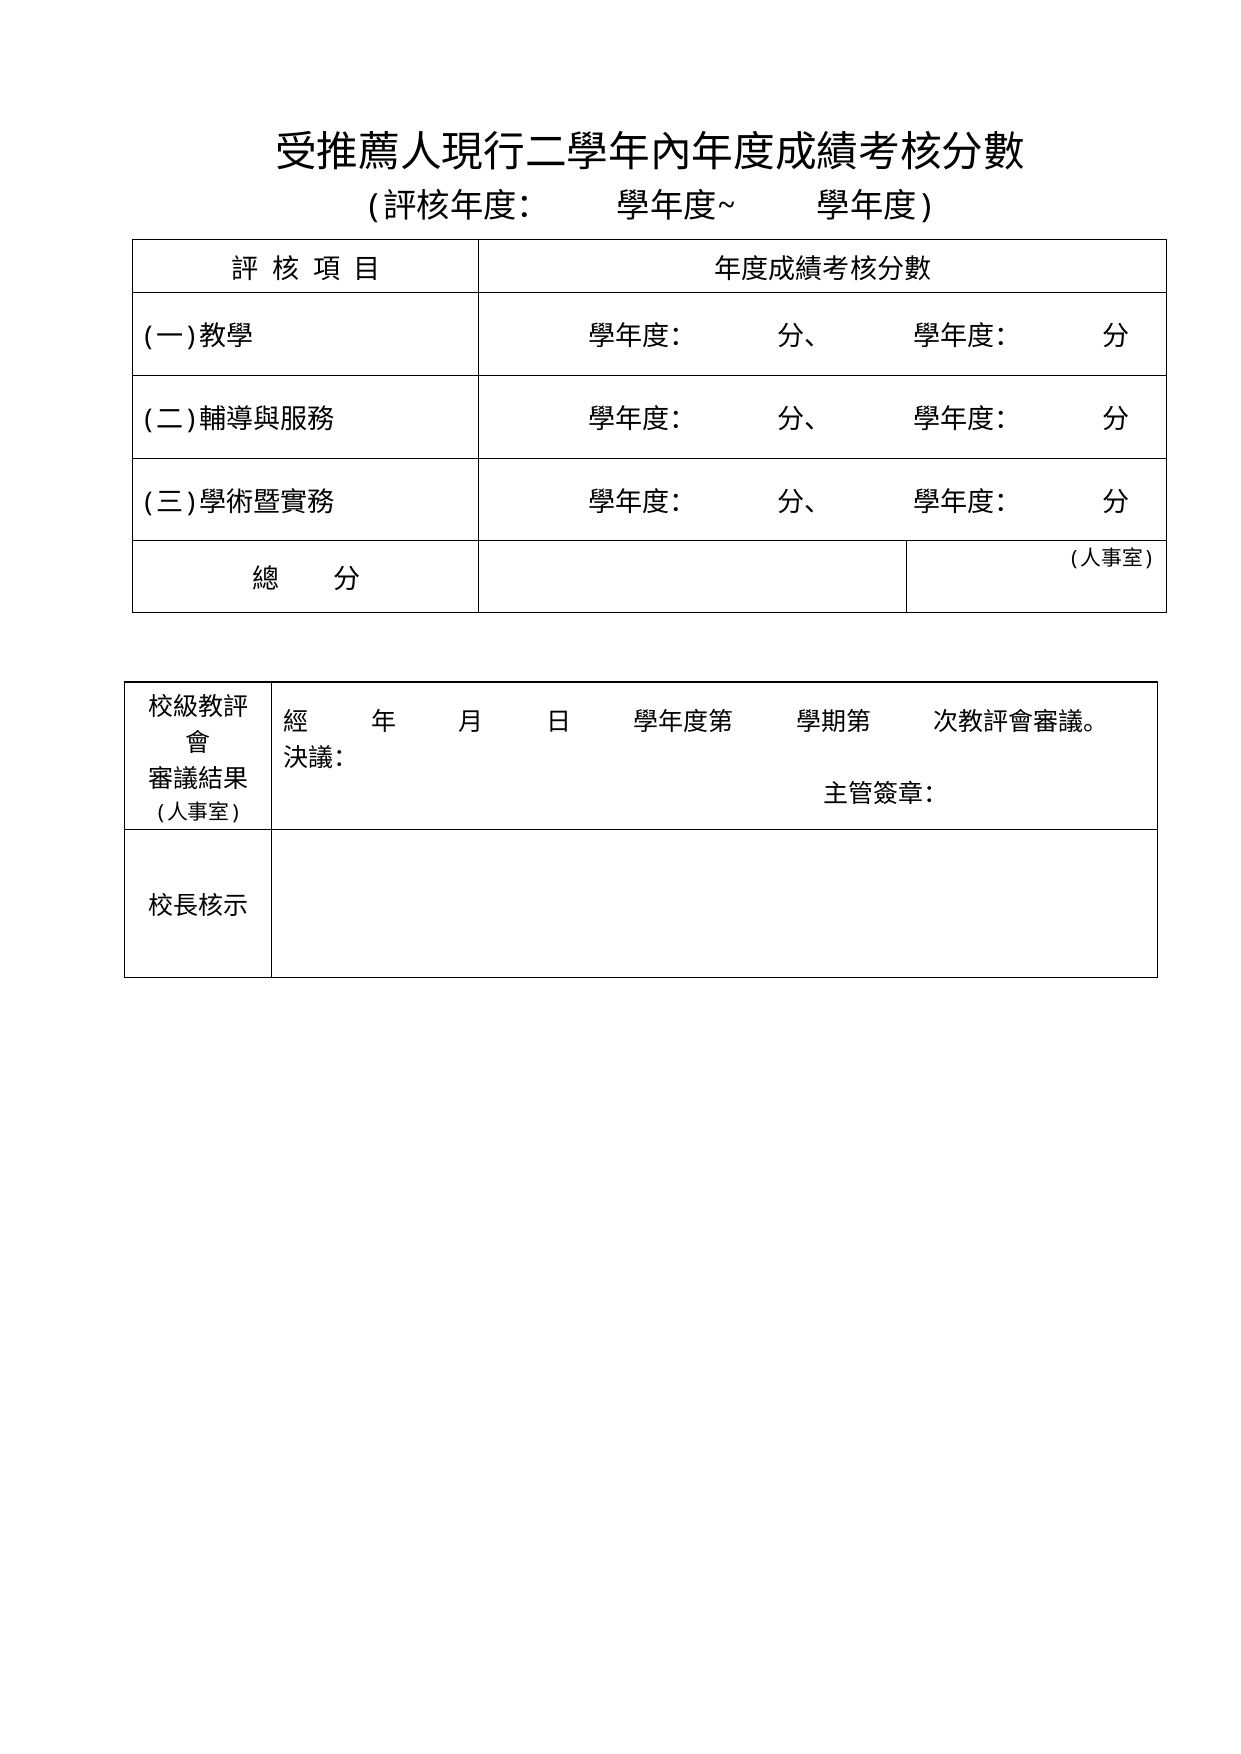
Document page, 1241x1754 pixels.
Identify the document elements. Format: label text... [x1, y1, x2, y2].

table_cell 學年度： 分、 學年度： 分 [479, 293, 1166, 375]
text (評核年度： 學年度~ 學年度) [124, 178, 1175, 227]
text 受推薦人現行二學年內年度成績考核分數 [124, 118, 1175, 178]
table_cell 校長核示 [125, 830, 271, 977]
table_header 經 年 月 日 學年度第 學期第 次教評會審議。 決議： 主管簽章： [272, 683, 1157, 829]
table_cell (三)學術暨實務 [133, 459, 478, 540]
table_cell 總 分 [133, 541, 478, 612]
table_cell [272, 830, 1157, 977]
table_cell 學年度： 分、 學年度： 分 [479, 376, 1166, 457]
table_cell 學年度： 分、 學年度： 分 [479, 459, 1166, 540]
table_header 年度成績考核分數 [479, 240, 1166, 292]
table_header 評 核 項 目 [133, 240, 478, 292]
table_cell (人事室) [907, 541, 1166, 612]
table_cell [479, 541, 906, 612]
table_cell (一)教學 [133, 293, 478, 375]
table_cell (二)輔導與服務 [133, 376, 478, 457]
table_header 校級教評會 審議結果 (人事室) [125, 683, 271, 829]
